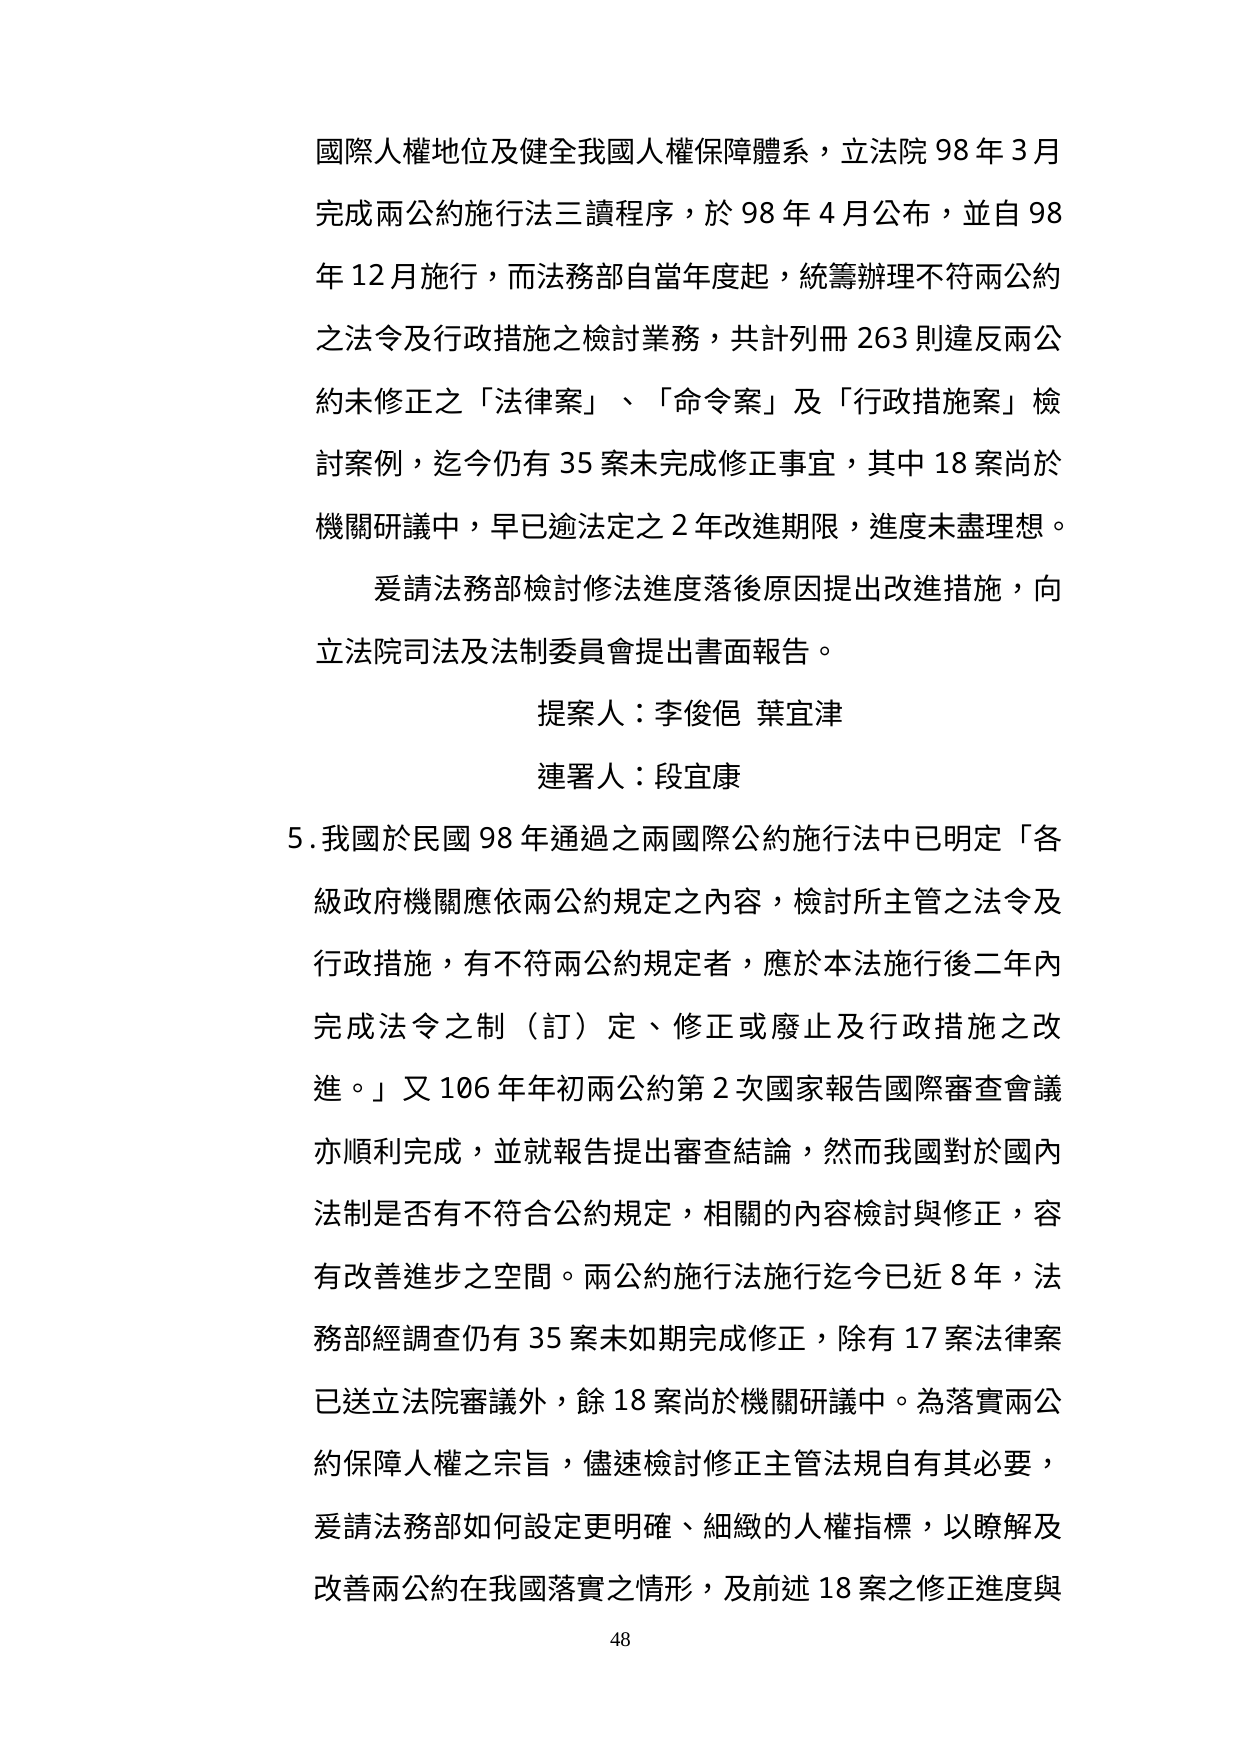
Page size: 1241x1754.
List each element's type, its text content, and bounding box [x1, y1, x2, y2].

text 提案人：李俊俋 葉宜津 [537, 670, 1063, 733]
text 連署人：段宜康 [537, 733, 1063, 795]
text 爰請法務部檢討修法進度落後原因提出改進措施，向立法院司法及法制委員會提出書面報告。 [315, 545, 1063, 670]
text 「公民與政治權利國際公約」與「經濟社會文化權利國際公約」係國際上至為重要之人權公約，為提升我國之國際人權地位及健全我國人權保障體系，立法院98年3月完成兩公約施行法三讀程序，於98年4月公布，並自98年12月施行，而法務部自當年度起，統籌辦理不符兩公約之法令及行政措施之檢討業務，共計列冊263則違反兩公約未修正之「法律案」、「命令案」及「行政措施案」檢討案例，迄今仍有35案未完成修正事宜，其中18案尚於機關研議中，早已逾法定之2年改進期限，進度未盡理想。 [315, 108, 1063, 545]
list 我國於民國98年通過之兩國際公約施行法中已明定「各級政府機關應依兩公約規定之內容，檢討所主管之法令及行政措施，有不符兩公約規定者，應於本法施行後二年內，完成法令之制（訂）定、修正或廢止及行政措施之改進。」又106年年初兩公約第2次國家報告國際審查會議亦順利完成，並就報告提出審查結論，然而我國對於國內法制是否有不符合公約規定，相關的內容檢討與修正，容有改善進步之空間。兩公約施行法施行迄今已近8年，法務部經調查仍有35案未如期完成修正，除有17案法律案已送立法院審議外，餘18案尚於機關研議中。為落實兩公約保障人權之宗旨，儘速檢討修正主管法規自有其必要，爰請法務部如何設定更明確、細緻的人權指標，以瞭解及改善兩公約在我國落實之情形，及前述18案之修正進度與期程規劃，向立法院司法及法制委員會提出書面報告。 [286, 795, 1063, 1608]
